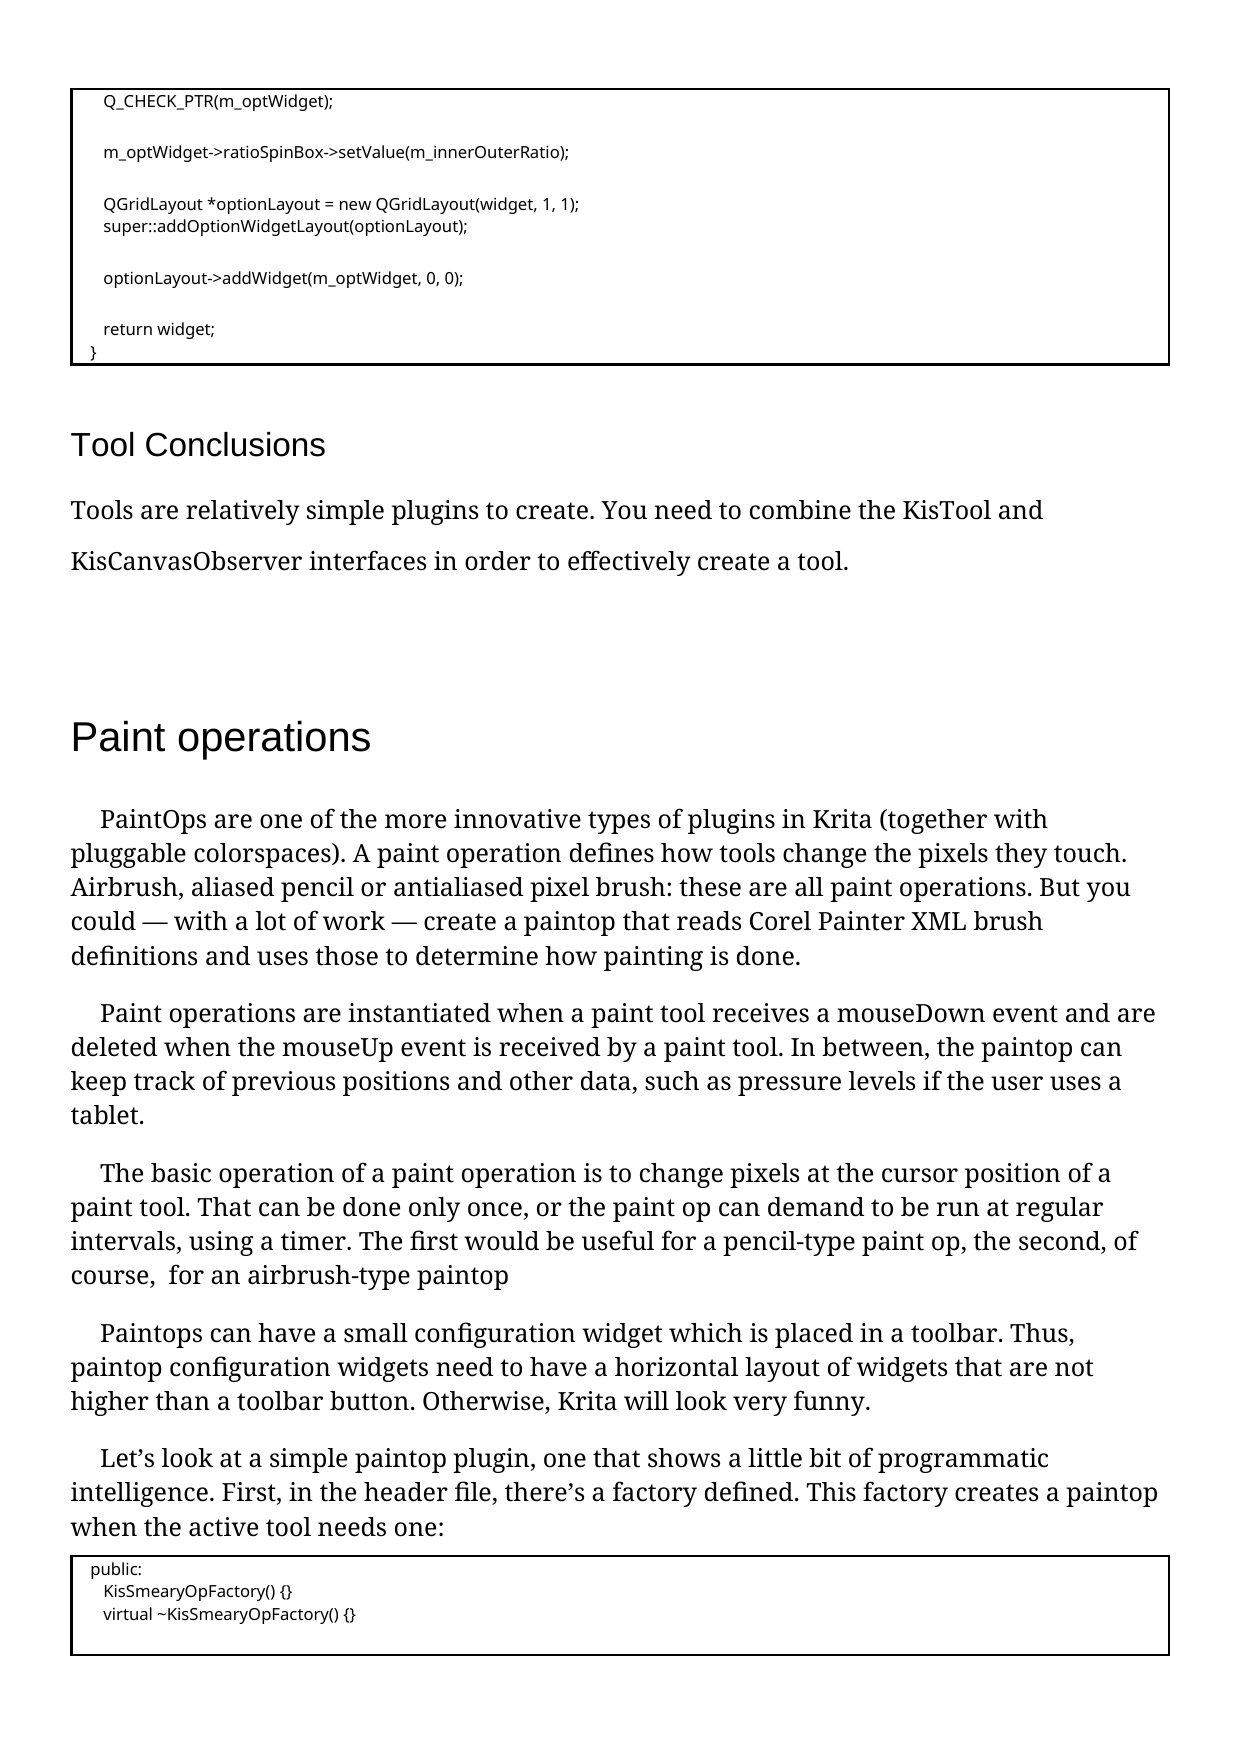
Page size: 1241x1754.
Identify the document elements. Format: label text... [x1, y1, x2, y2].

text Paintops can have a small configuration widget which is placed in a toolbar. Thus, paintop configuration widgets need to have a horizontal layout of widgets that are not higher than a toolbar button. Otherwise, Krita will look very funny. [70, 1315, 1170, 1417]
text Paint operations are instantiated when a paint tool receives a mouseDown event and are deleted when the mouseUp event is received by a paint tool. In between, the paintop can keep track of previous positions and other data, such as pressure levels if the user uses a tablet. [70, 996, 1170, 1132]
text PaintOps are one of the more innovative types of plugins in Krita (together with pluggable colorspaces). A paint operation defines how tools change the pixels they touch. Airbrush, aliased pencil or antialiased pixel brush: these are all paint operations. But you could — with a lot of work — create a paintop that reads Corel Painter XML brush definitions and uses those to determine how painting is done. [70, 802, 1170, 972]
text } [73, 339, 1168, 363]
subtitle 6.Paint operations [70, 713, 1170, 761]
text return widget; [73, 316, 1168, 339]
text public: [73, 1557, 1168, 1578]
text Let’s look at a simple paintop plugin, one that shows a little bit of programmatic intelligence. First, in the header file, there’s a factory defined. This factory creates a paintop when the active tool needs one: [70, 1441, 1170, 1543]
text Q_CHECK_PTR(m_optWidget); [73, 90, 1168, 112]
text virtual ~KisSmearyOpFactory() {} [73, 1600, 1168, 1625]
text KisSmearyOpFactory() {} [73, 1578, 1168, 1600]
text QGridLayout *optionLayout = new QGridLayout(widget, 1, 1); [73, 190, 1168, 213]
text The basic operation of a paint operation is to change pixels at the cursor position of a paint tool. That can be done only once, or the paint op can demand to be run at regular intervals, using a timer. The first would be useful for a pencil-type paint op, the second, of course, for an airbrush-type paintop [70, 1156, 1170, 1292]
text super::addOptionWidgetLayout(optionLayout); [73, 213, 1168, 238]
text m_optWidget->ratioSpinBox->setValue(m_innerOuterRatio); [73, 139, 1168, 164]
subtitle 5.1.Tool Conclusions [70, 424, 1170, 463]
text optionLayout->addWidget(m_optWidget, 0, 0); [73, 264, 1168, 289]
text Tools are relatively simple plugins to create. You need to combine the KisTool and KisCanvasObserver interfaces in order to effectively create a tool. [70, 492, 1170, 578]
